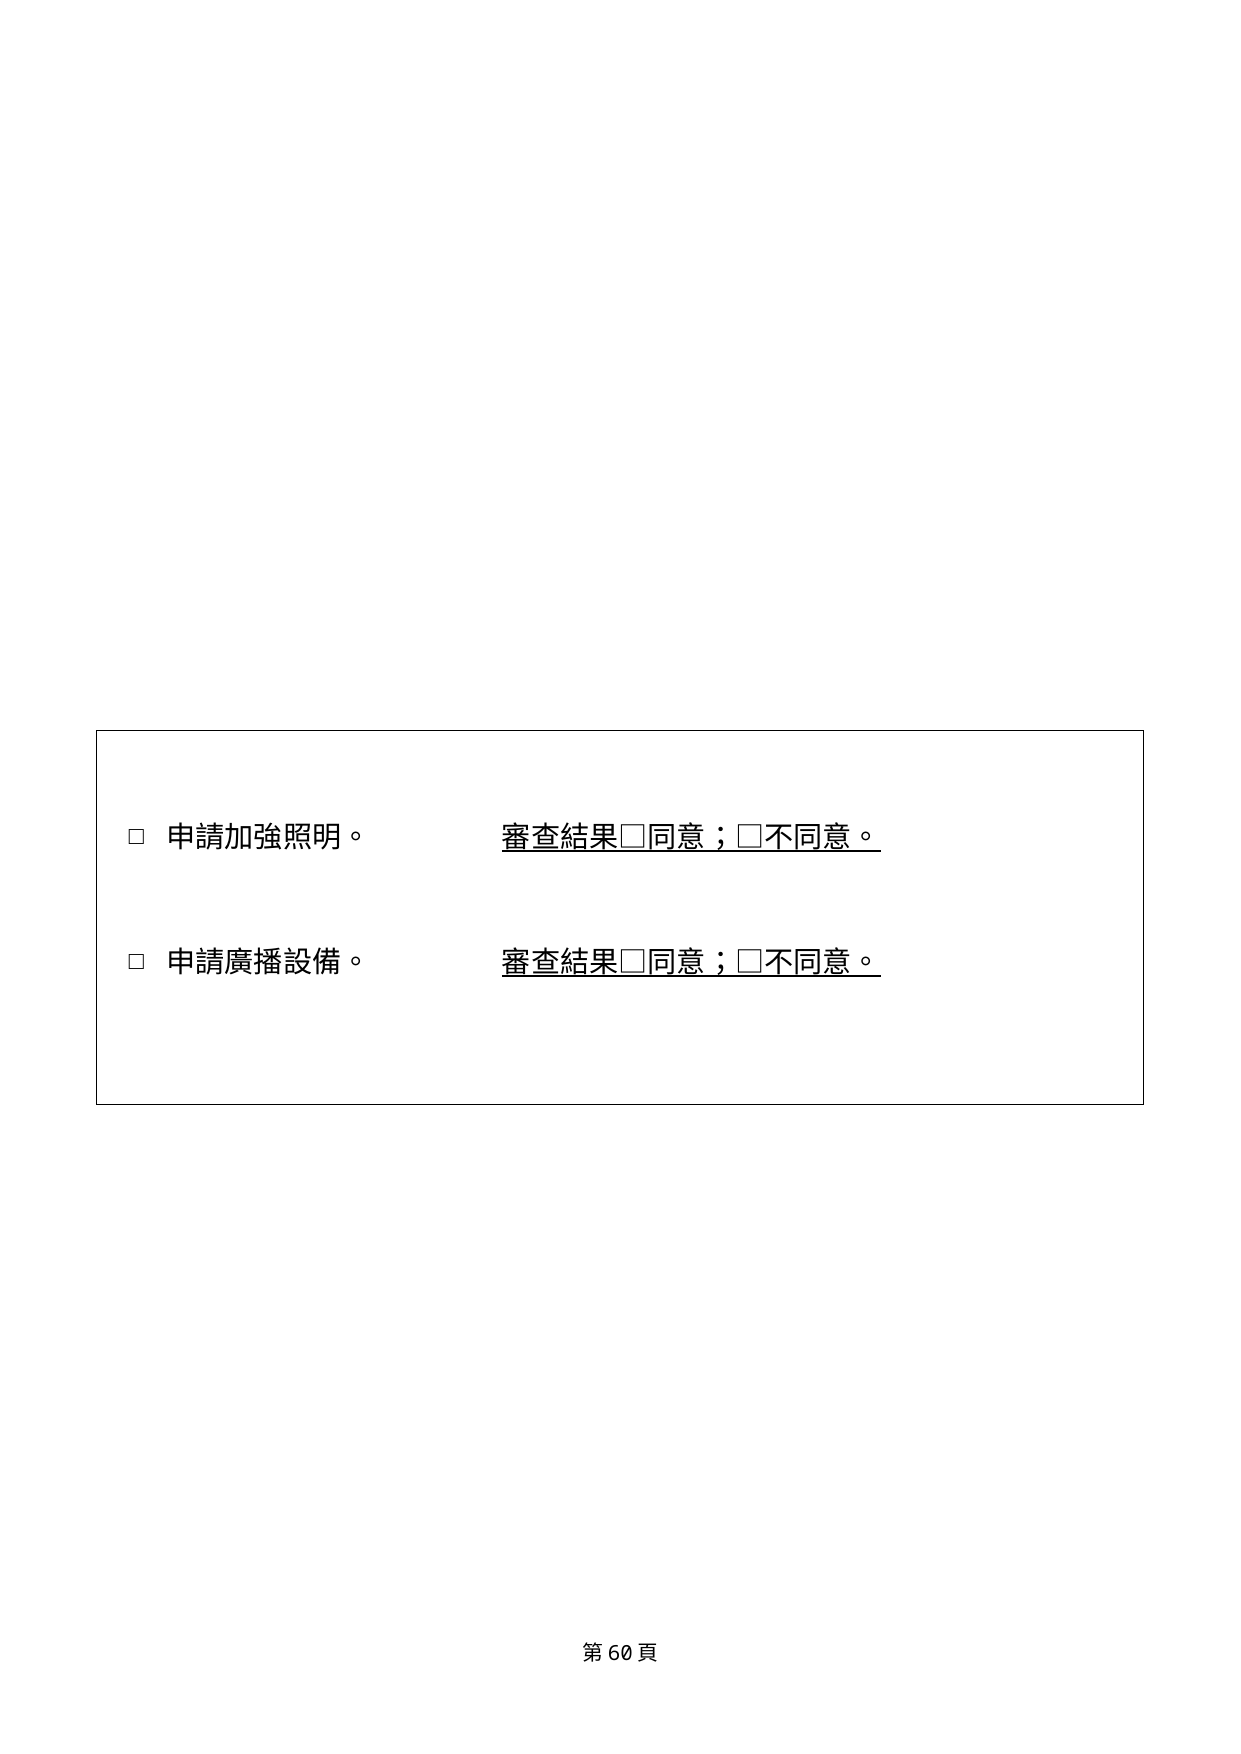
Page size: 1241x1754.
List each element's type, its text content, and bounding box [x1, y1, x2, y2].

table_cell 申請協助事項：請勾選下列選項（可複選） 申請加強照明。 審查結果□同意；□不同意。 申請廣播設備。 審查結果□同意；□不同意。 申請使用放大鏡。 審查結果□同意；□不同意。 其他事項（請自述）： 審查結果□同意；□不同意。 ※試教、口試時間恕不受理延長申請。 [97, 731, 1143, 1104]
